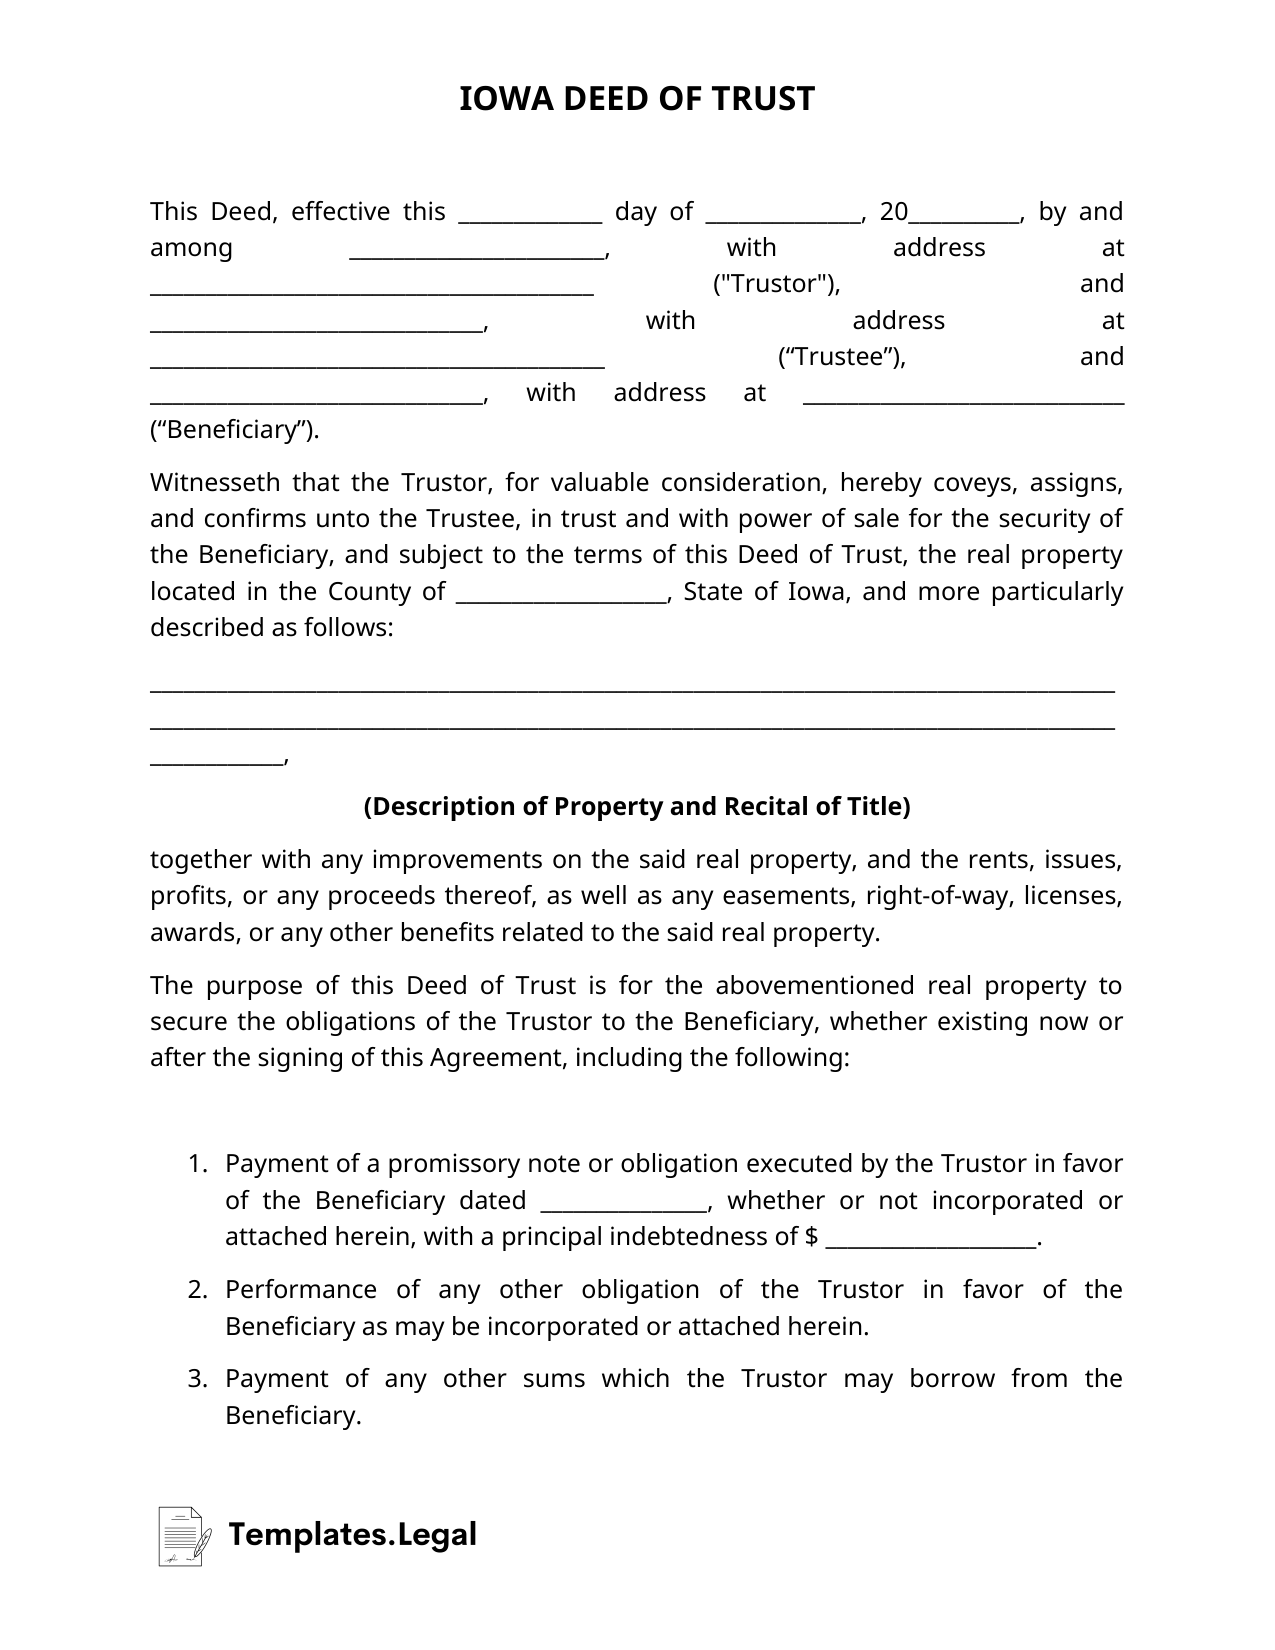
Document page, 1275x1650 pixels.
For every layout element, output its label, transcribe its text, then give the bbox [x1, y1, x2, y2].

text IOWA DEED OF TRUST [150, 75, 1125, 120]
text The purpose of this Deed of Trust is for the abovementioned real property to secure the obligations of the Trustor to the Beneficiary, whether existing now or after the signing of this Agreement, including the following: [150, 967, 1125, 1074]
list Payment of a promissory note or obligation executed by the Trustor in favor of the Beneficiary dated _______________, whether or not incorporated or attached herein, with a principal indebtedness of $ ___________________. [187, 1146, 1125, 1253]
text This Deed, effective this _____________ day of ______________, 20__________, by and among _______________________, with address at ________________________________________ ("Trustor"), and ______________________________, with address at _________________________________________ (“Trustee”), and ______________________________, with address at _____________________________ (“Beneficiary”). [150, 193, 1125, 445]
text __________________________________________________________________________________________________________________________________________________________________________________________, [150, 663, 1125, 769]
list Payment of any other sums which the Trustor may borrow from the Beneficiary. [187, 1361, 1125, 1432]
text Witnesseth that the Trustor, for valuable consideration, hereby coveys, assigns, and confirms unto the Trustee, in trust and with power of sale for the security of the Beneficiary, and subject to the terms of this Deed of Trust, the real property located in the County of ___________________, State of Iowa, and more particularly described as follows: [150, 464, 1125, 644]
text together with any improvements on the said real property, and the rents, issues, profits, or any proceeds thereof, as well as any easements, right-of-way, licenses, awards, or any other benefits related to the said real property. [150, 842, 1125, 948]
list Performance of any other obligation of the Trustor in favor of the Beneficiary as may be incorporated or attached herein. [187, 1272, 1125, 1342]
text (Description of Property and Recital of Title) [150, 788, 1125, 823]
